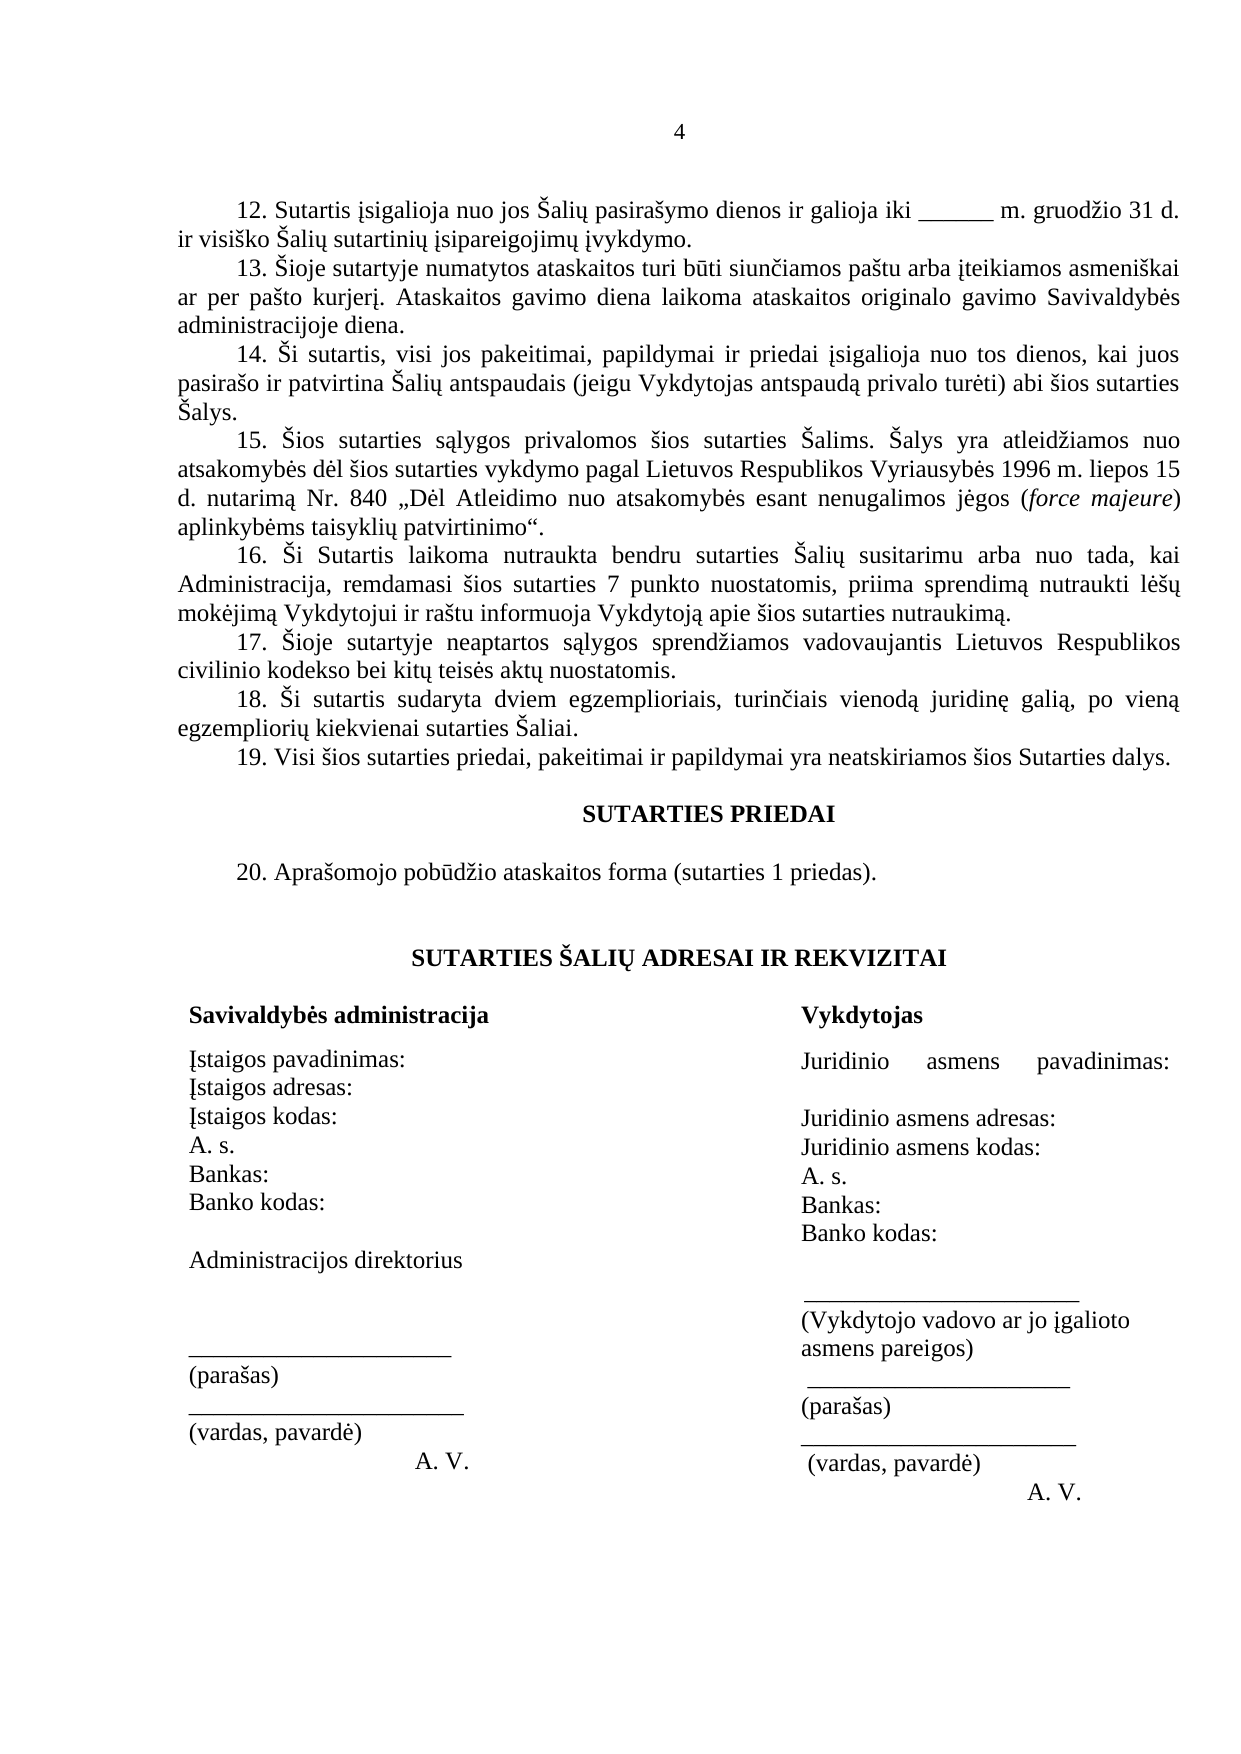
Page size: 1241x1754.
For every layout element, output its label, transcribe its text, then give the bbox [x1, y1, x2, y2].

text 17. Šioje sutartyje neaptartos sąlygos sprendžiamos vadovaujantis Lietuvos Respublikos civilinio kodekso bei kitų teisės aktų nuostatomis. [177, 627, 1181, 684]
text 13. Šioje sutartyje numatytos ataskaitos turi būti siunčiamos paštu arba įteikiamos asmeniškai ar per pašto kurjerį. Ataskaitos gavimo diena laikoma ataskaitos originalo gavimo Savivaldybės administracijoje diena. [177, 253, 1181, 339]
text Sutarties priedai [177, 799, 1181, 828]
table_header [569, 1001, 789, 1563]
text 16. Ši Sutartis laikoma nutraukta bendru sutarties Šalių susitarimu arba nuo tada, kai Administracija, remdamasi šios sutarties 7 punkto nuostatomis, priima sprendimą nutraukti lėšų mokėjimą Vykdytojui ir raštu informuoja Vykdytoją apie šios sutarties nutraukimą. [177, 541, 1181, 627]
text 12. Sutartis įsigalioja nuo jos Šalių pasirašymo dienos ir galioja iki ______ m. gruodžio 31 d. ir visiško Šalių sutartinių įsipareigojimų įvykdymo. [177, 196, 1181, 253]
text Sutarties Šalių adresai ir rekvizitai [177, 943, 1181, 972]
text 18. Ši sutartis sudaryta dviem egzemplioriais, turinčiais vienodą juridinę galią, po vieną egzempliorių kiekvienai sutarties Šaliai. [177, 684, 1181, 742]
text 19. Visi šios sutarties priedai, pakeitimai ir papildymai yra neatskiriamos šios Sutarties dalys. [177, 742, 1181, 771]
text 20. Aprašomojo pobūdžio ataskaitos forma (sutarties 1 priedas). [177, 857, 1181, 886]
text 14. Ši sutartis, visi jos pakeitimai, papildymai ir priedai įsigalioja nuo tos dienos, kai juos pasirašo ir patvirtina Šalių antspaudais (jeigu Vykdytojas antspaudą privalo turėti) abi šios sutarties Šalys. [177, 339, 1181, 426]
table_header Savivaldybės administracija Įstaigos pavadinimas: Įstaigos adresas: Įstaigos kodas: A. s. Bankas: Banko kodas: Administracijos direktorius _____________________ (parašas) ______________________ (vardas, pavardė) A. V. [177, 1001, 569, 1563]
text 15. Šios sutarties sąlygos privalomos šios sutarties Šalims. Šalys yra atleidžiamos nuo atsakomybės dėl šios sutarties vykdymo pagal Lietuvos Respublikos Vyriausybės 1996 m. liepos 15 d. nutarimą Nr. 840 „Dėl Atleidimo nuo atsakomybės esant nenugalimos jėgos (force majeure) aplinkybėms taisyklių patvirtinimo“. [177, 426, 1181, 541]
table_header Vykdytojas Juridinio asmens pavadinimas: Juridinio asmens adresas: Juridinio asmens kodas: A. s. Bankas: Banko kodas: ______________________ (Vykdytojo vadovo ar jo įgalioto asmens pareigos) _____________________ (parašas) ______________________ (vardas, pavardė) A. V. [790, 1001, 1181, 1563]
